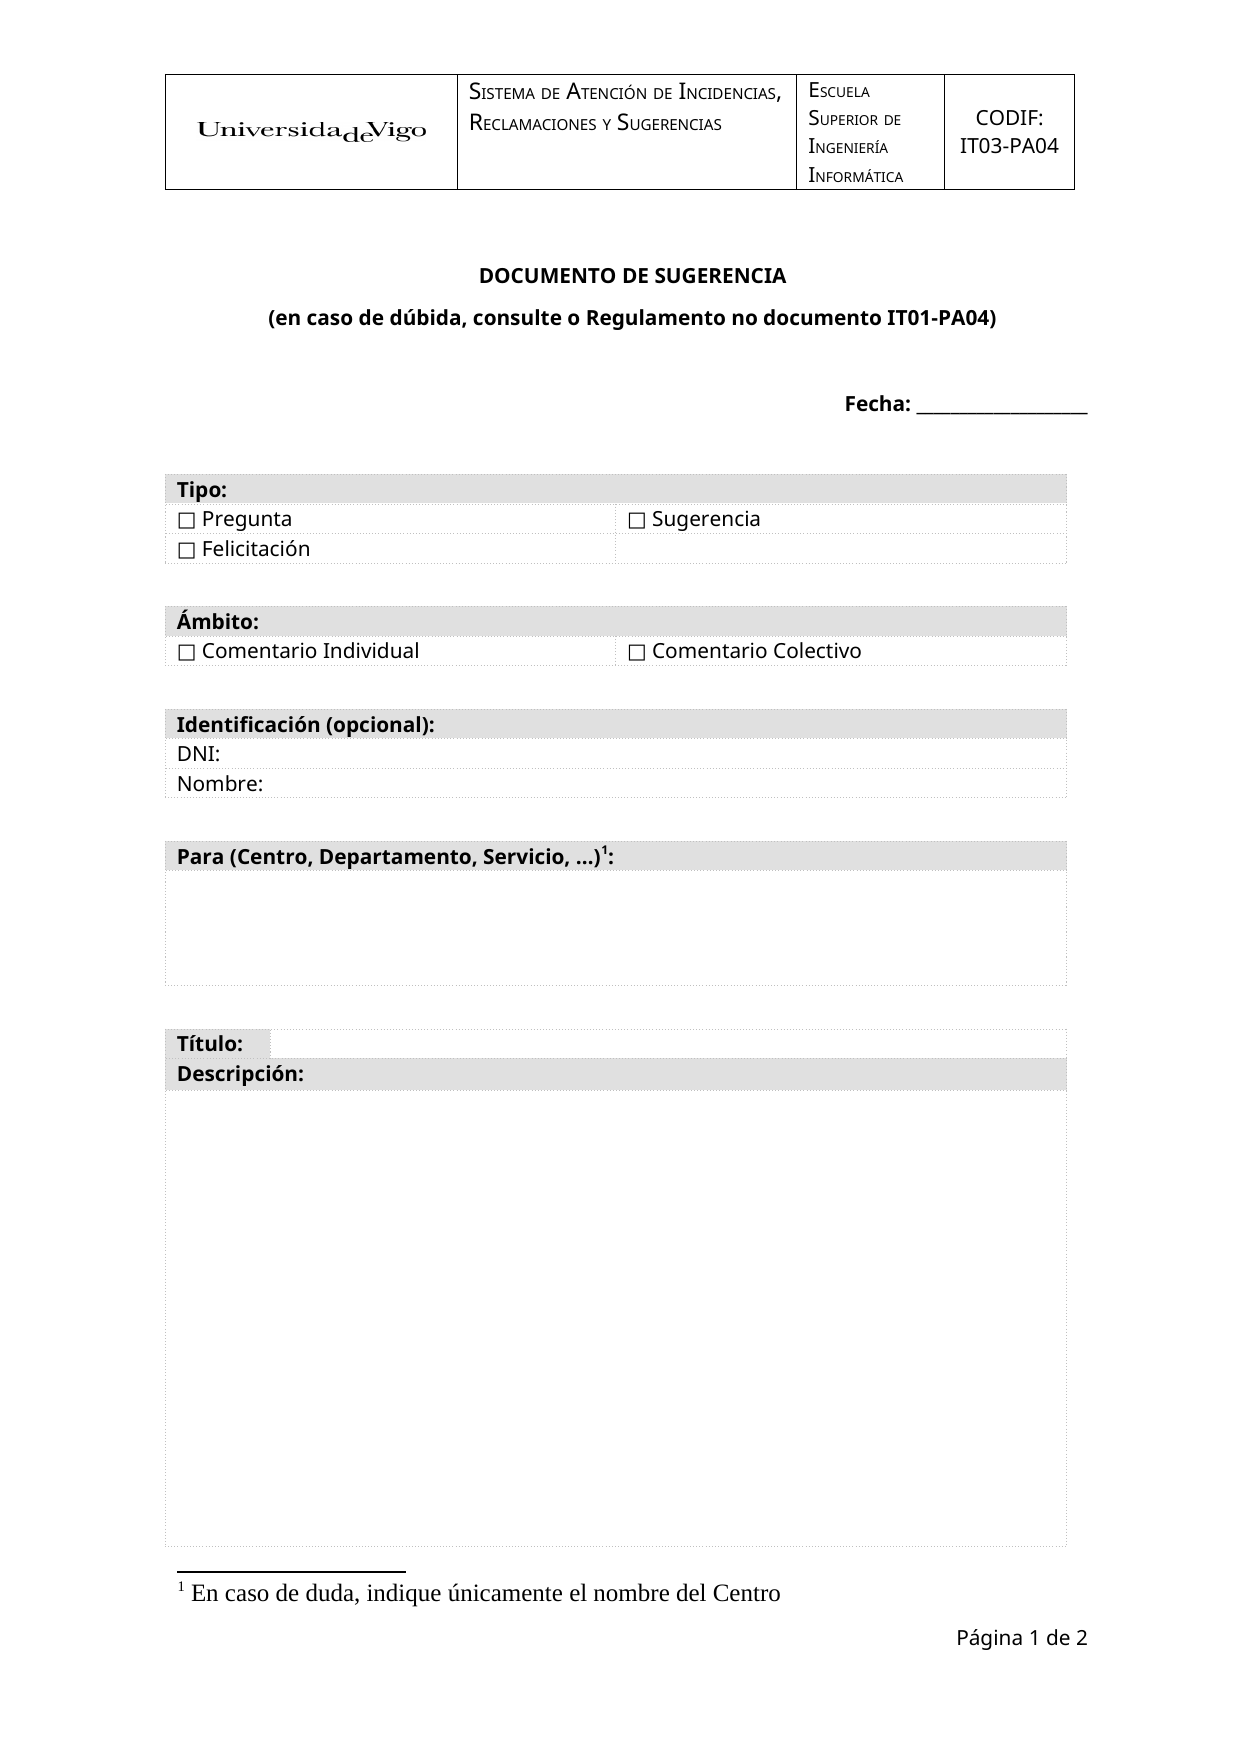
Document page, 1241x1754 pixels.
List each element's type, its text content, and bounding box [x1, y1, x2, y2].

table_cell [165, 870, 1067, 985]
text Fecha: ____________________ [177, 389, 1087, 417]
picture [196, 122, 426, 142]
table_cell □ Comentario Individual [165, 636, 616, 665]
text (en caso de dúbida, consulte o Regulamento no documento IT01-PA04) [177, 303, 1087, 332]
table_cell □ Comentario Colectivo [616, 636, 1067, 665]
table_header Ámbito: [165, 606, 1067, 636]
table_header Para (Centro, Departamento, Servicio, …): [165, 841, 1067, 870]
table_cell DNI: [165, 738, 1067, 768]
table_cell □ Sugerencia [616, 504, 1067, 533]
table_cell [165, 1090, 1067, 1546]
table_cell Nombre: [165, 768, 1067, 797]
table_header [270, 1029, 1067, 1058]
table_cell Descripción: [165, 1058, 1067, 1090]
table_header Identificación (opcional): [165, 709, 1067, 738]
table_cell [616, 533, 1067, 562]
table_header Título: [165, 1029, 270, 1058]
table_cell □ Felicitación [165, 533, 616, 562]
table_cell □ Pregunta [165, 504, 616, 533]
table_header Tipo: [165, 474, 1067, 503]
text DOCUMENTO DE SUGERENCIA [177, 261, 1087, 289]
